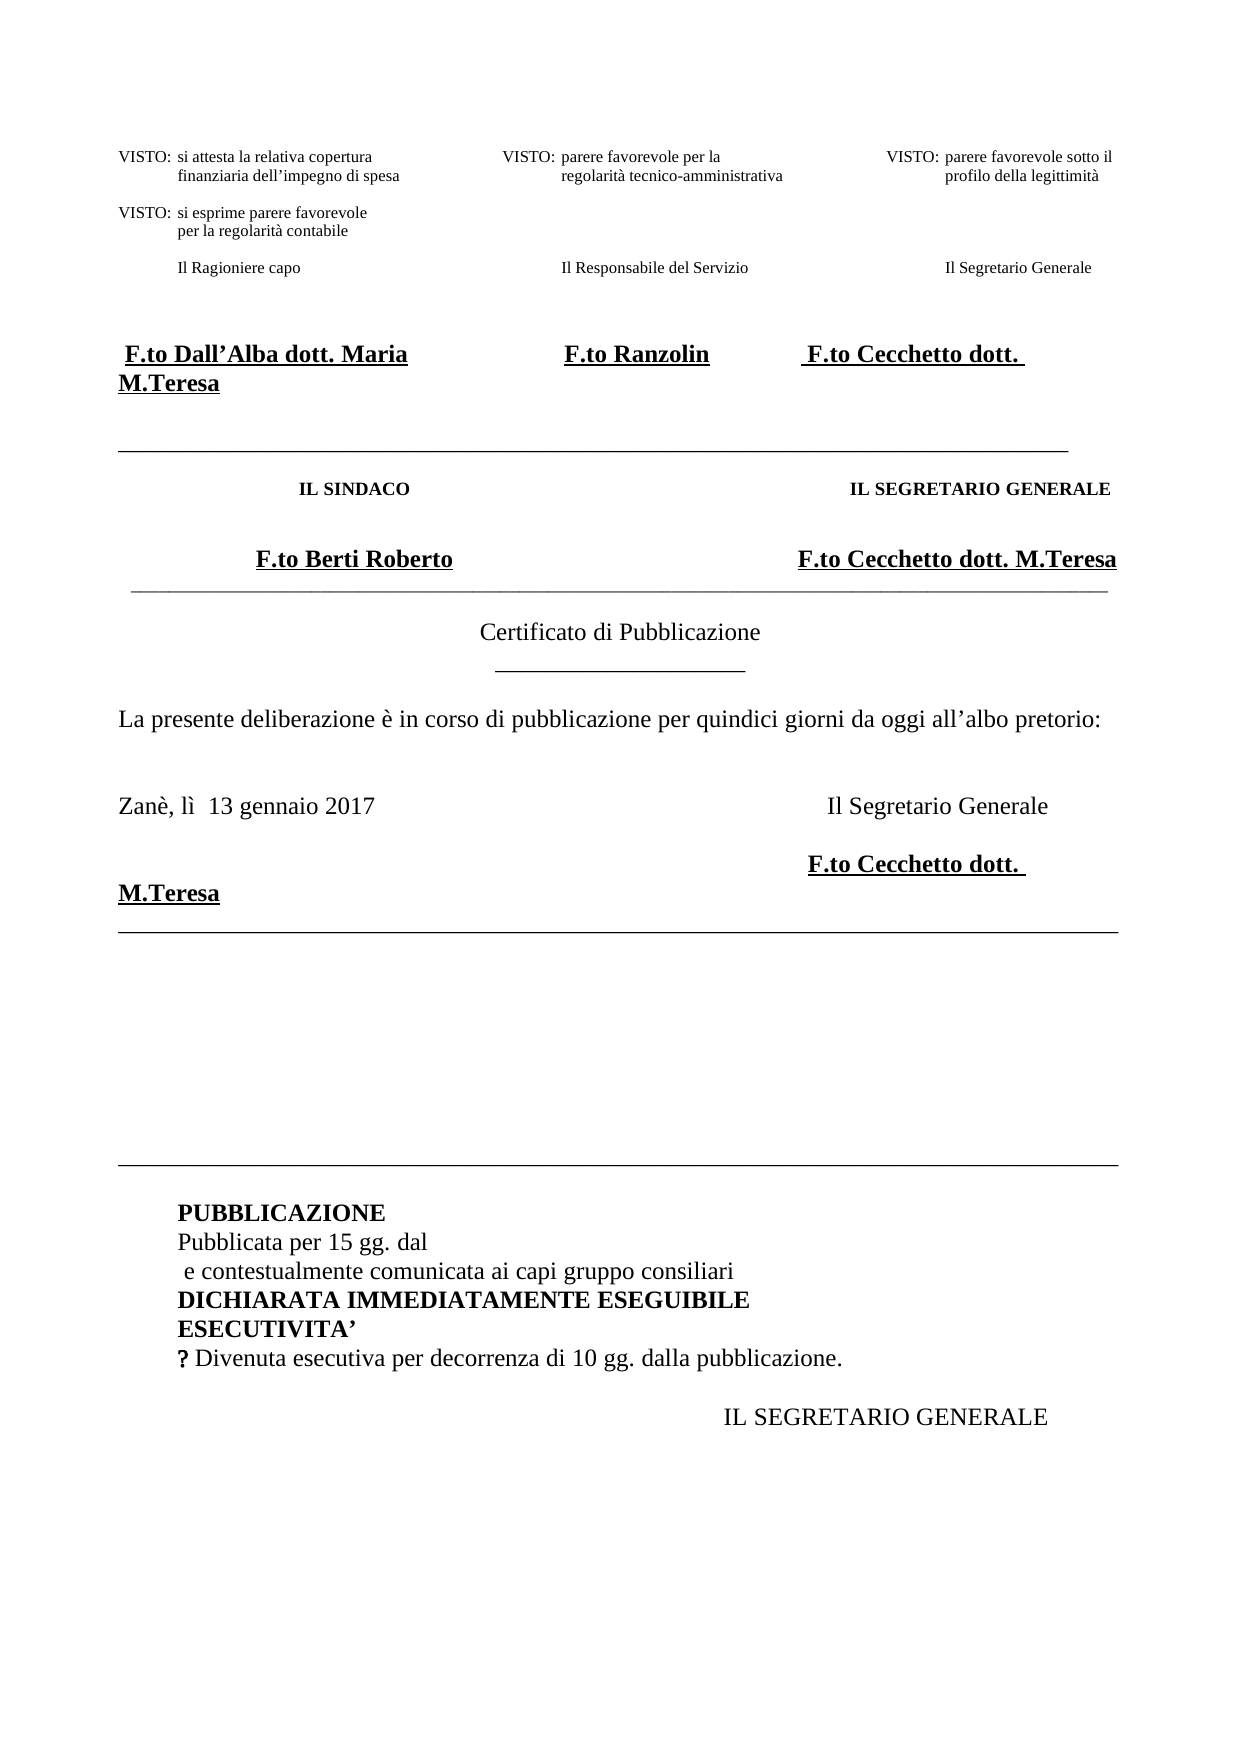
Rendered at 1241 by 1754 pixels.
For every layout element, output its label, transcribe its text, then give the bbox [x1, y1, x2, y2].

text VISTO: si attesta la relativa copertura VISTO: parere favorevole per la VISTO: parere favorevole sotto il [118, 148, 1122, 166]
text per la regolarità contabile [118, 222, 1122, 240]
text e contestualmente comunicata ai capi gruppo consiliari [118, 1256, 1122, 1285]
text La presente deliberazione è in corso di pubblicazione per quindici giorni da oggi all’albo pretorio: [118, 704, 1122, 733]
text Il Ragioniere capo Il Responsabile del Servizio Il Segretario Generale [118, 259, 1122, 277]
text ________________________________________________________________________________ [118, 1140, 1122, 1169]
text Certificato di Pubblicazione [118, 617, 1122, 646]
text F.to Berti Roberto F.to Cecchetto dott. M.Teresa [118, 543, 1122, 572]
text _______________________________________________________________________________________________________ [118, 572, 1122, 594]
text Pubblicata per 15 gg. dal [118, 1227, 1122, 1256]
text DICHIARATA IMMEDIATAMENTE ESEGUIBILE [118, 1285, 1122, 1314]
text Zanè, lì 13 gennaio 2017 Il Segretario Generale [118, 791, 1122, 820]
text IL SEGRETARIO GENERALE [118, 1401, 1122, 1430]
text PUBBLICAZIONE [118, 1198, 1122, 1227]
text F.to Cecchetto dott. M.Teresa ________________________________________________________________________________ [118, 849, 1122, 936]
text  Divenuta esecutiva per decorrenza di 10 gg. dalla pubblicazione. [118, 1343, 1122, 1372]
text finanziaria dell’impegno di spesa regolarità tecnico-amministrativa profilo della legittimità [118, 166, 1122, 185]
text F.to Dall’Alba dott. Maria F.to Ranzolin F.to Cecchetto dott. M.Teresa [118, 339, 1122, 397]
text ESECUTIVITA’ [118, 1314, 1122, 1343]
text ____________________ [118, 646, 1122, 675]
text IL SINDACO IL SEGRETARIO GENERALE [118, 477, 1122, 499]
text ____________________________________________________________________________ [118, 426, 1122, 455]
text VISTO: si esprime parere favorevole [118, 203, 1122, 222]
